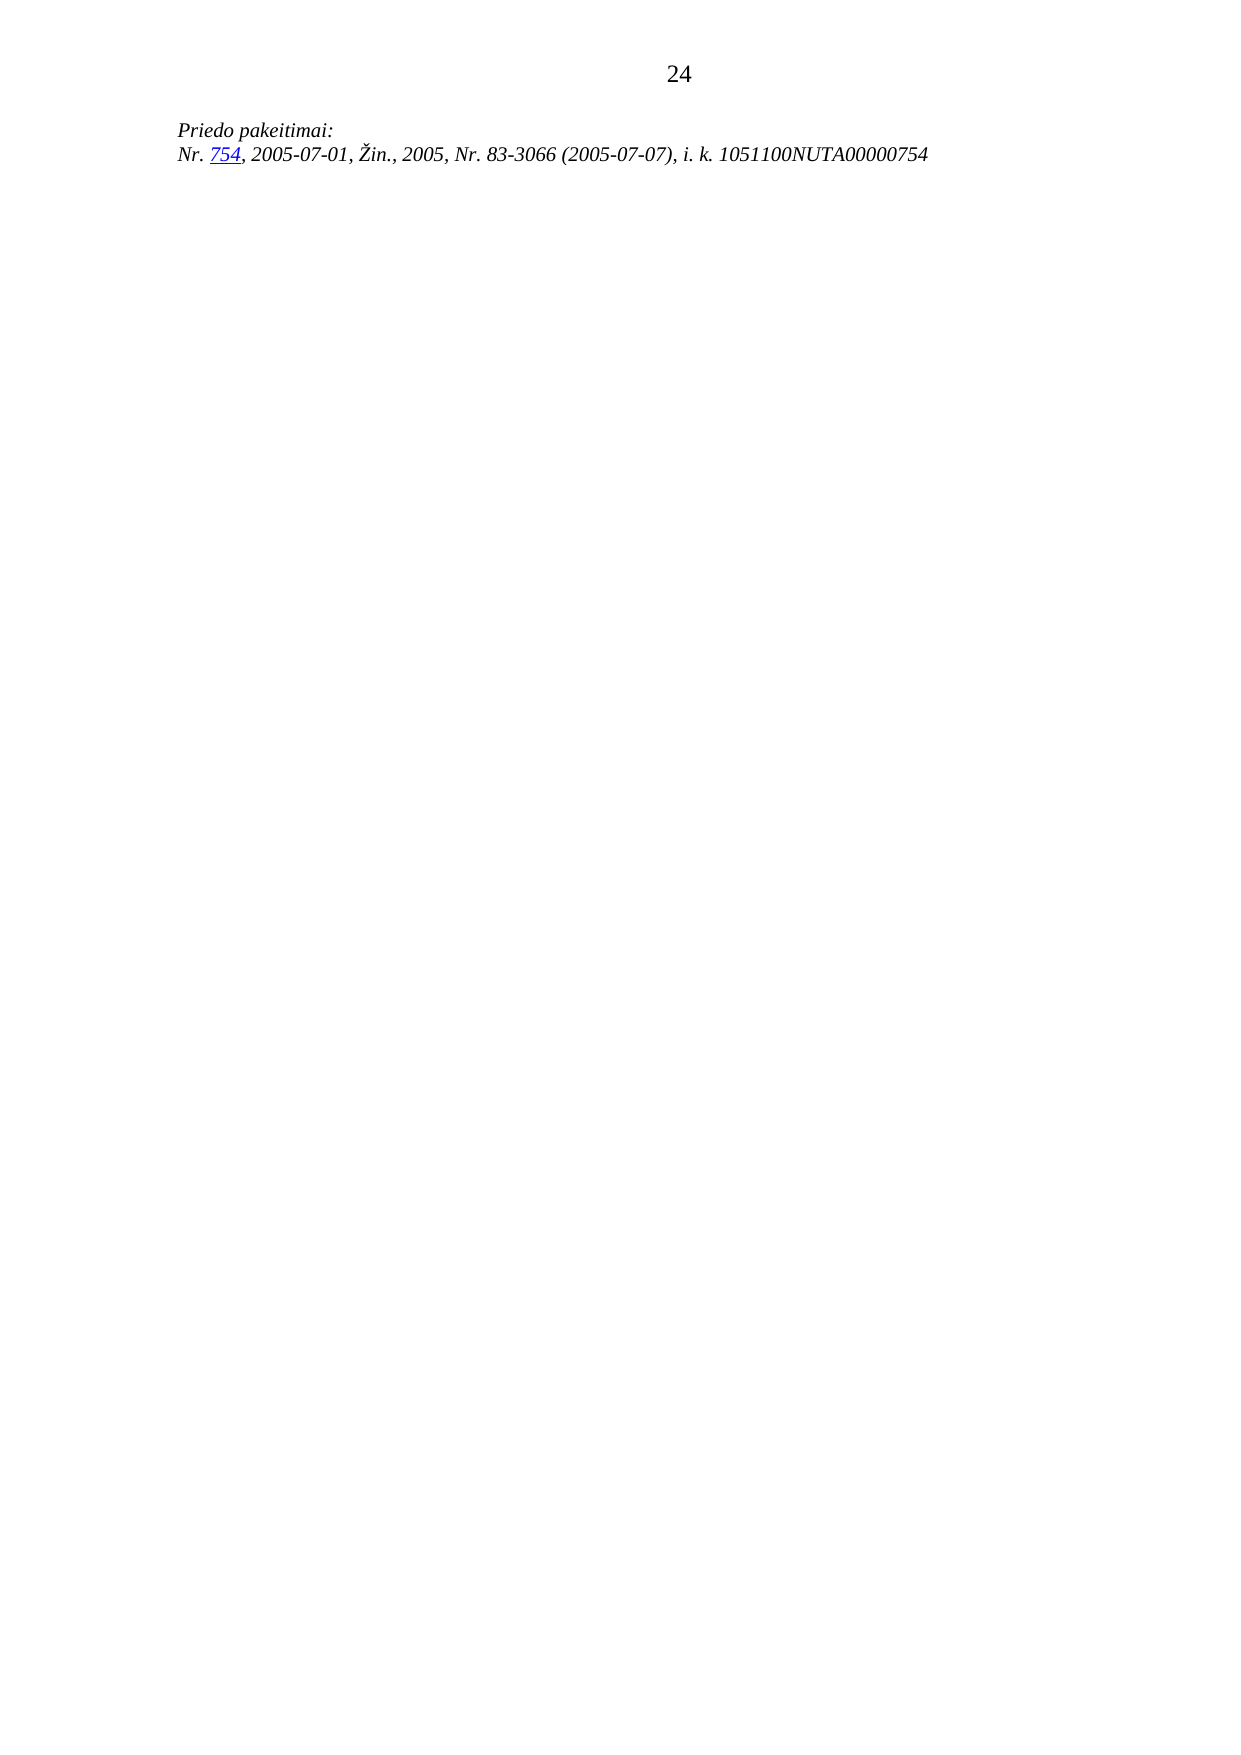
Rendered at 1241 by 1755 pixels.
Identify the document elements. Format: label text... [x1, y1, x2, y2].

text Nr. 754, 2005-07-01, Žin., 2005, Nr. 83-3066 (2005-07-07), i. k. 1051100NUTA00000754 [177, 142, 1181, 166]
text Priedo pakeitimai: [177, 118, 1181, 142]
